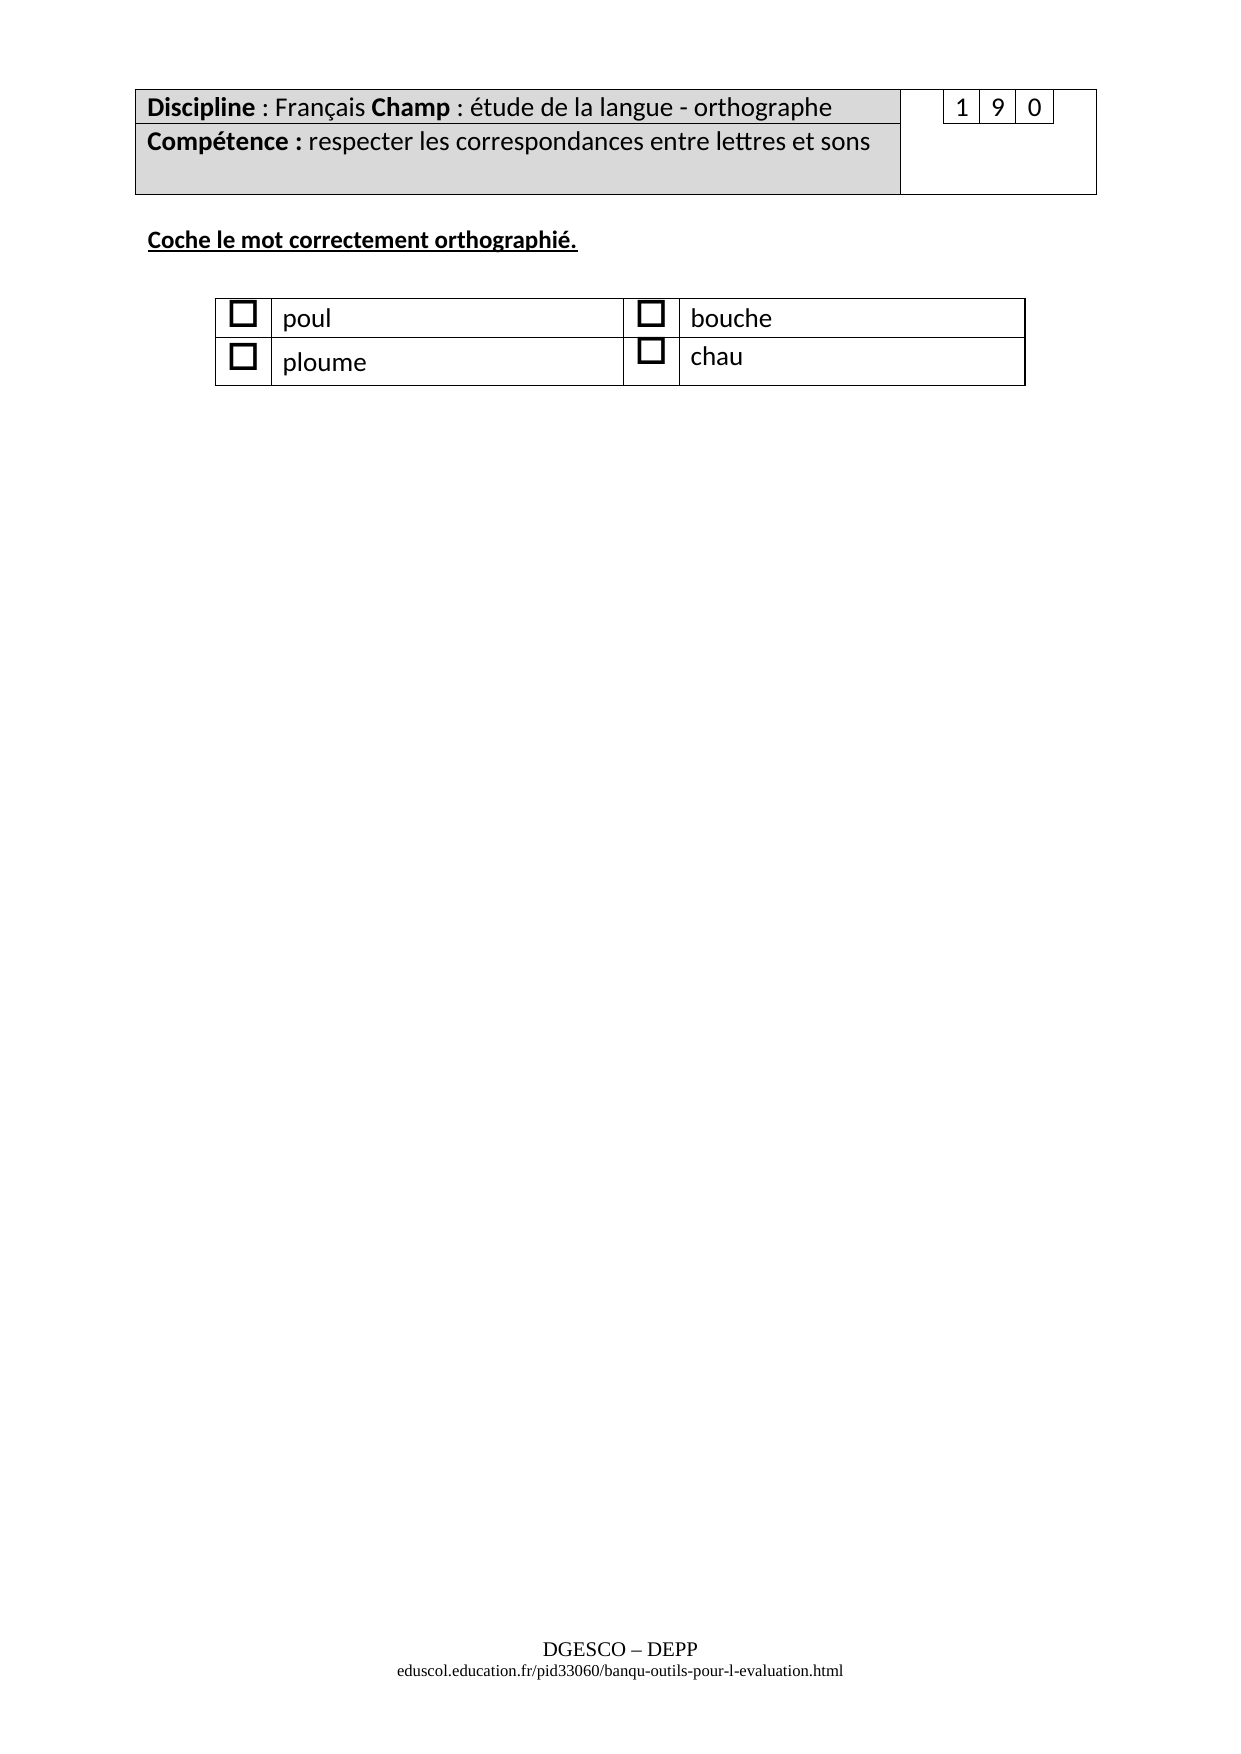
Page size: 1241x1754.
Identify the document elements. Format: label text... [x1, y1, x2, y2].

table_cell Discipline : Français Champ : étude de la langue - orthographe [136, 90, 900, 123]
table_cell [901, 90, 1096, 194]
table_cell chau [680, 338, 1024, 384]
table_header 0 [1016, 90, 1053, 123]
table_header  [624, 299, 679, 337]
table_cell Compétence : respecter les correspondances entre lettres et sons [136, 124, 900, 194]
table_cell  [624, 338, 679, 384]
table_cell  [216, 338, 271, 384]
table_header 9 [980, 90, 1015, 123]
table_cell ploume [272, 338, 623, 384]
table_header poul [272, 299, 623, 337]
table_header bouche [680, 299, 1024, 337]
table_header 1 [944, 90, 979, 123]
text Coche le mot correctement orthographié. [148, 224, 1093, 255]
table_header  [216, 299, 271, 337]
